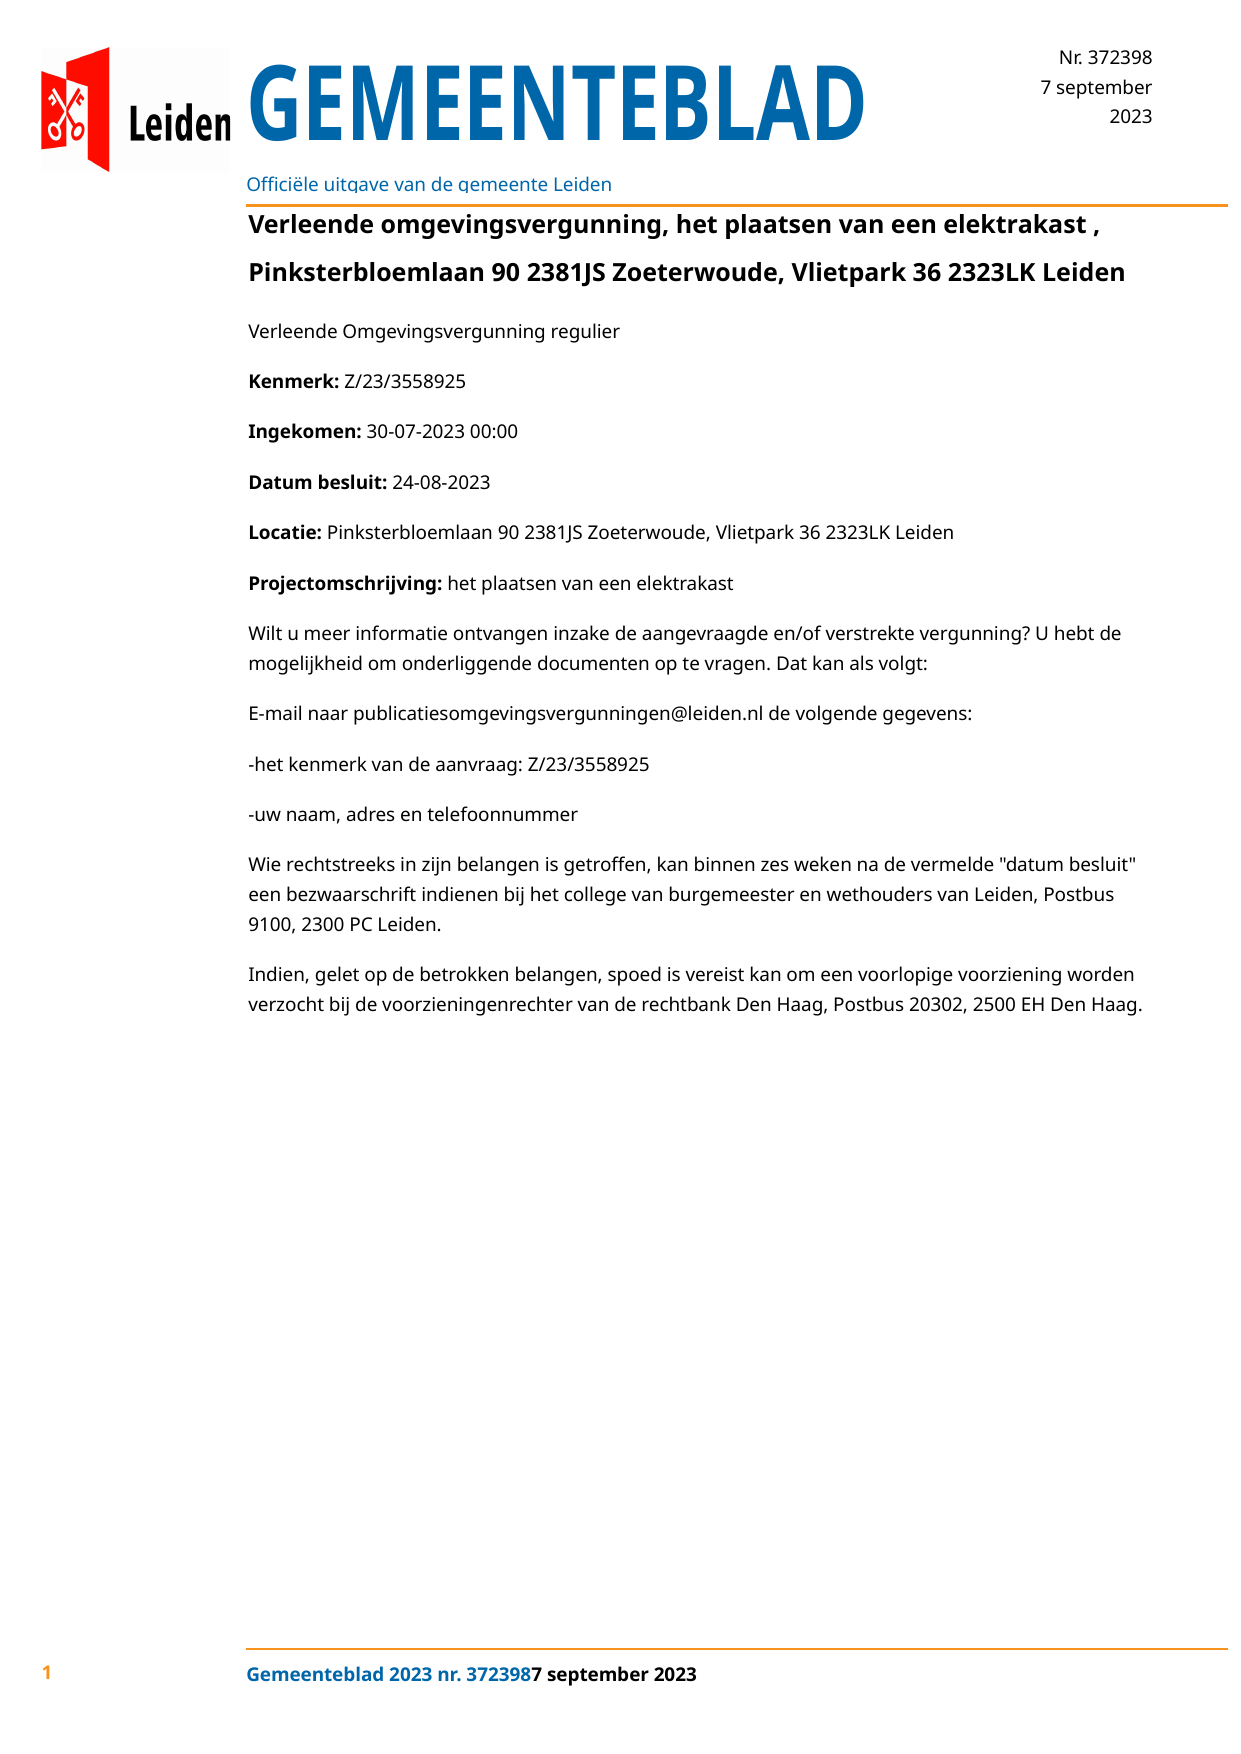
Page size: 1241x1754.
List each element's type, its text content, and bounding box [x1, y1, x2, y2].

text Ingekomen: 30-07-2023 00:00 [248, 419, 1152, 444]
text -uw naam, adres en telefoonnummer [248, 801, 1152, 827]
text Wie rechtstreeks in zijn belangen is getroffen, kan binnen zes weken na de vermelde "datum besluit" een bezwaarschrift indienen bij het college van burgemeester en wethouders van Leiden, Postbus 9100, 2300 PC Leiden. [248, 852, 1152, 937]
text Locatie: Pinksterbloemlaan 90 2381JS Zoeterwoude, Vlietpark 36 2323LK Leiden [248, 519, 1152, 545]
text Wilt u meer informatie ontvangen inzake de aangevraagde en/of verstrekte vergunning? U hebt de mogelijkheid om onderliggende documenten op te vragen. Dat kan als volgt: [248, 620, 1152, 676]
picture [41, 47, 231, 172]
text Projectomschrijving: het plaatsen van een elektrakast [248, 570, 1152, 596]
text Verleende Omgevingsvergunning regulier [248, 318, 1152, 344]
text Datum besluit: 24-08-2023 [248, 469, 1152, 495]
text Verleende omgevingsvergunning, het plaatsen van een elektrakast , Pinksterbloemlaan 90 2381JS Zoeterwoude, Vlietpark 36 2323LK Leiden [248, 207, 1152, 288]
text E-mail naar publicatiesomgevingsvergunningen@leiden.nl de volgende gegevens: [248, 700, 1152, 726]
text Indien, gelet op de betrokken belangen, spoed is vereist kan om een voorlopige voorziening worden verzocht bij de voorzieningenrechter van de rechtbank Den Haag, Postbus 20302, 2500 EH Den Haag. [248, 961, 1152, 1017]
text -het kenmerk van de aanvraag: Z/23/3558925 [248, 751, 1152, 777]
text Kenmerk: Z/23/3558925 [248, 368, 1152, 394]
